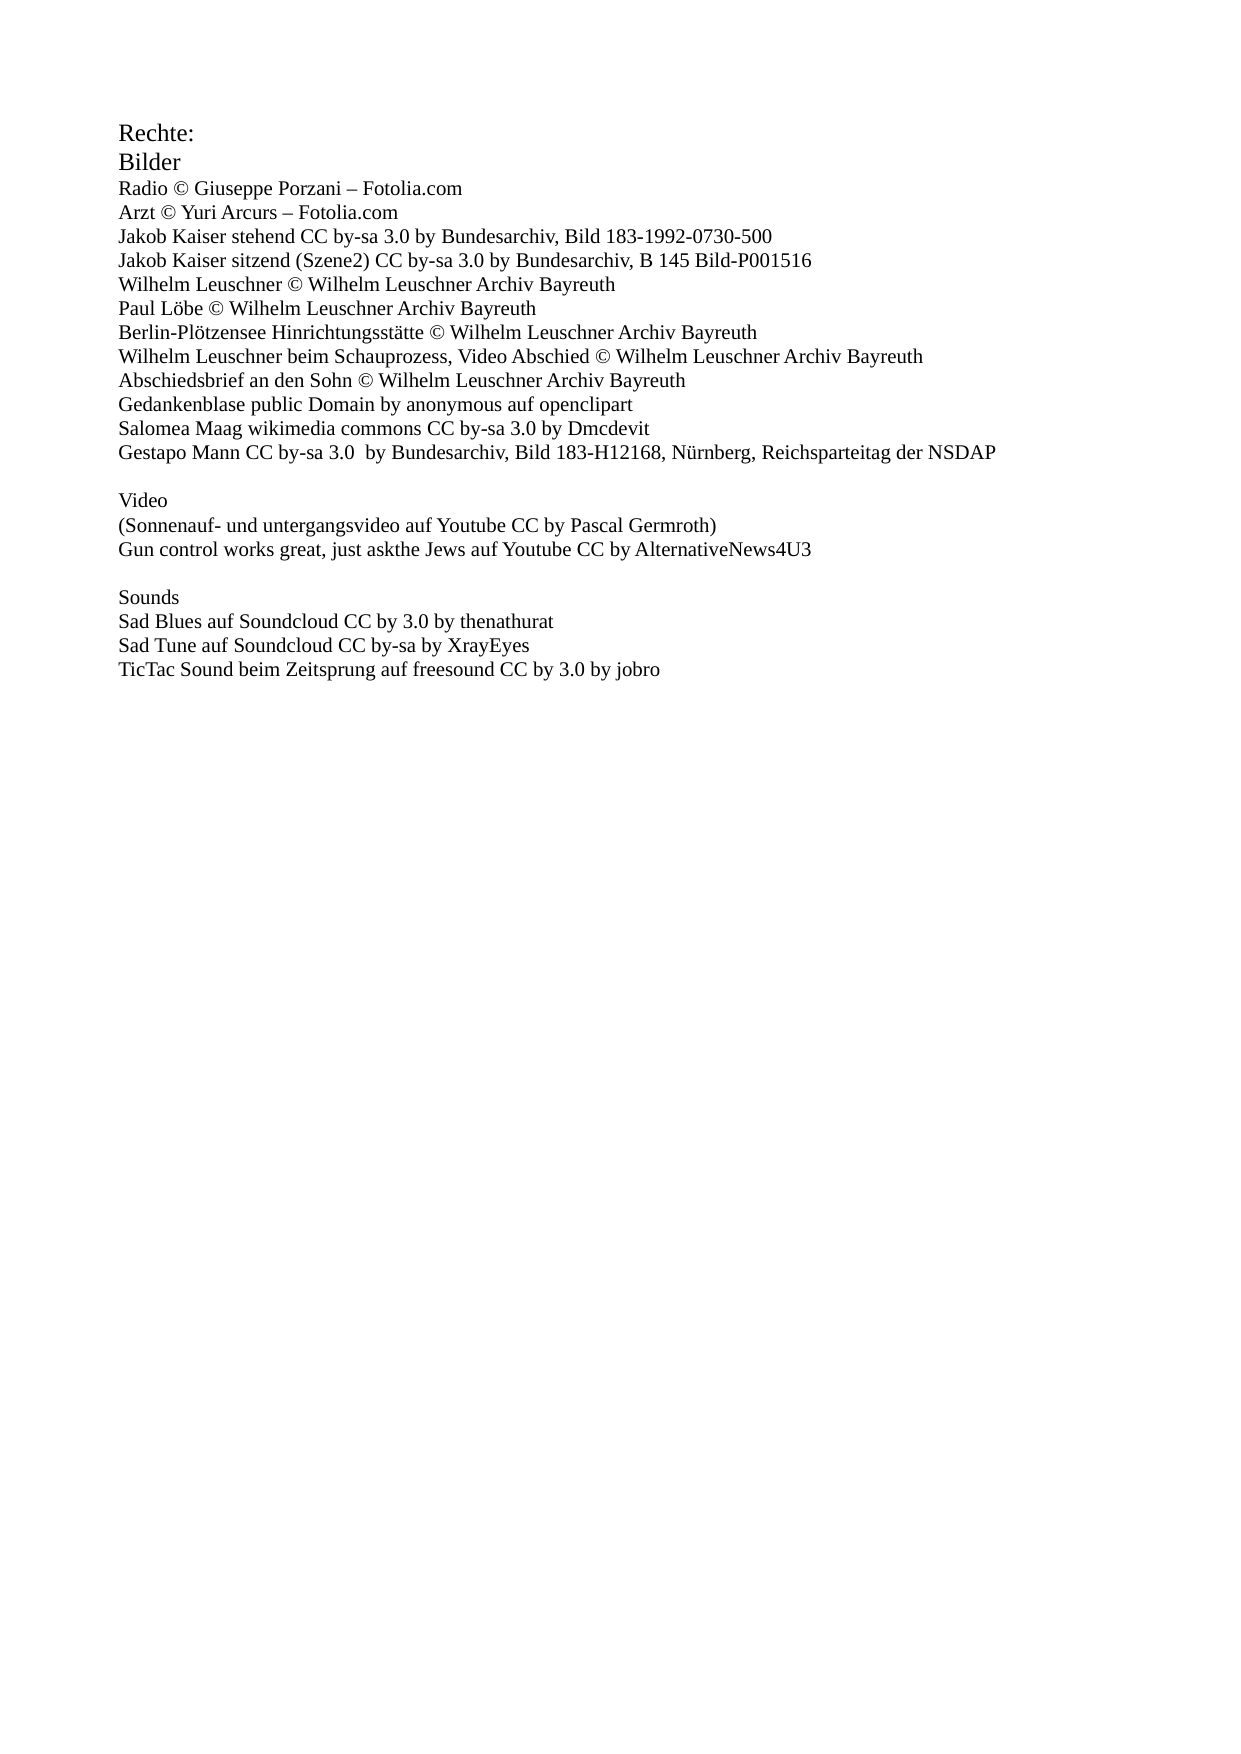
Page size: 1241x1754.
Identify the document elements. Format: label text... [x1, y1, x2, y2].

text Sad Blues auf Soundcloud CC by 3.0 by thenathurat [118, 609, 1122, 633]
text (Sonnenauf- und untergangsvideo auf Youtube CC by Pascal Germroth) [118, 512, 1122, 537]
text TicTac Sound beim Zeitsprung auf freesound CC by 3.0 by jobro [118, 657, 1122, 681]
text Arzt © Yuri Arcurs – Fotolia.com [118, 200, 1122, 224]
text Gestapo Mann CC by-sa 3.0 by Bundesarchiv, Bild 183-H12168, Nürnberg, Reichsparteitag der NSDAP [118, 440, 1122, 464]
text Wilhelm Leuschner © Wilhelm Leuschner Archiv Bayreuth [118, 272, 1122, 296]
text Sounds [118, 585, 1122, 609]
text Radio © Giuseppe Porzani – Fotolia.com [118, 176, 1122, 200]
text Paul Löbe © Wilhelm Leuschner Archiv Bayreuth [118, 296, 1122, 320]
text Jakob Kaiser sitzend (Szene2) CC by-sa 3.0 by Bundesarchiv, B 145 Bild-P001516 [118, 248, 1122, 272]
text Abschiedsbrief an den Sohn © Wilhelm Leuschner Archiv Bayreuth [118, 368, 1122, 392]
text Rechte: [118, 118, 1122, 147]
text Jakob Kaiser stehend CC by-sa 3.0 by Bundesarchiv, Bild 183-1992-0730-500 [118, 224, 1122, 248]
text Sad Tune auf Soundcloud CC by-sa by XrayEyes [118, 633, 1122, 657]
text Berlin-Plötzensee Hinrichtungsstätte © Wilhelm Leuschner Archiv Bayreuth [118, 320, 1122, 344]
text Wilhelm Leuschner beim Schauprozess, Video Abschied © Wilhelm Leuschner Archiv Bayreuth [118, 344, 1122, 368]
text Gedankenblase public Domain by anonymous auf openclipart [118, 392, 1122, 416]
text Video [118, 488, 1122, 512]
text Salomea Maag wikimedia commons CC by-sa 3.0 by Dmcdevit [118, 416, 1122, 440]
text Bilder [118, 147, 1122, 176]
text Gun control works great, just askthe Jews auf Youtube CC by AlternativeNews4U3 [118, 537, 1122, 561]
